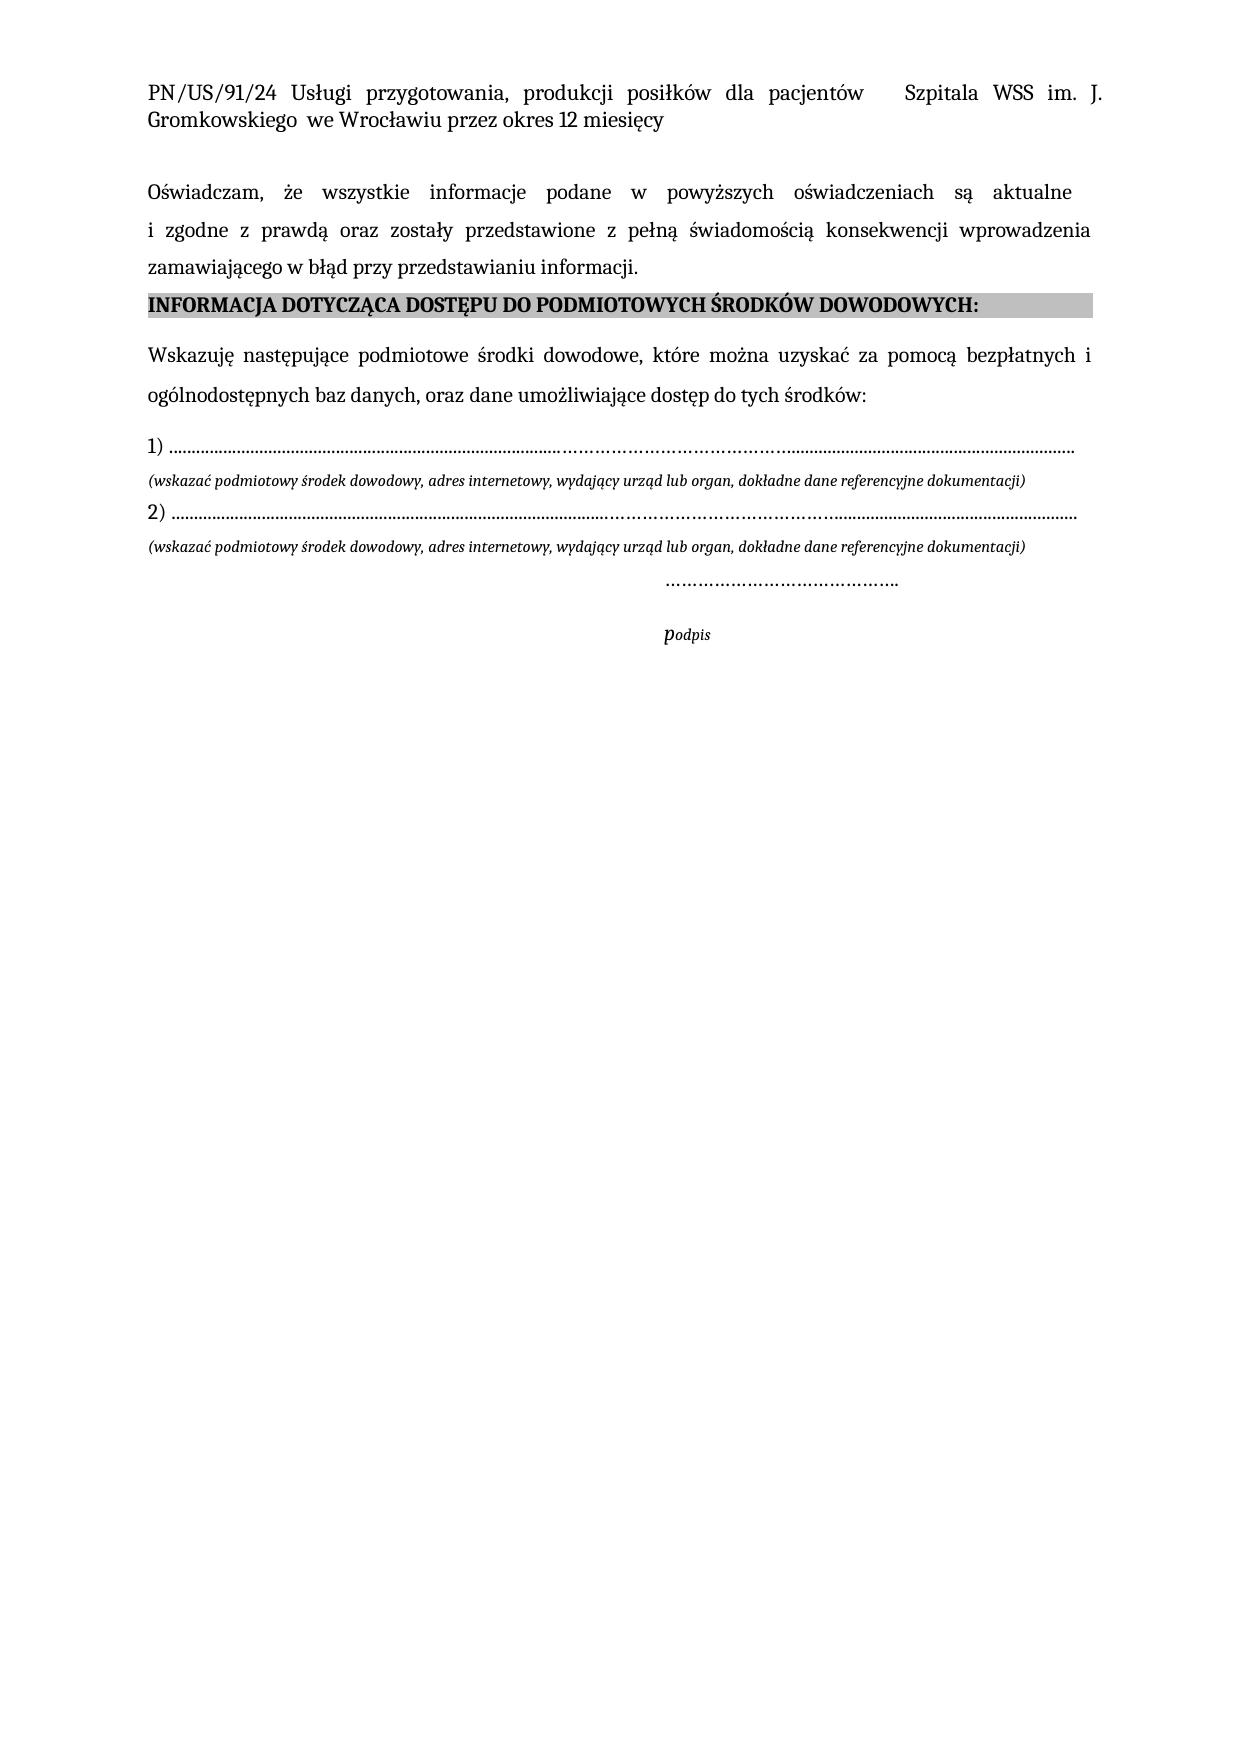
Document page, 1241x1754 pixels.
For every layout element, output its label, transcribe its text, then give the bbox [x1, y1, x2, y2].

text podpis [148, 621, 1093, 646]
text Oświadczam, że wszystkie informacje podane w powyższych oświadczeniach są aktualne i zgodne z prawdą oraz zostały przedstawione z pełną świadomością konsekwencji wprowadzenia zamawiającego w błąd przy przedstawianiu informacji. [148, 179, 1093, 280]
text (wskazać podmiotowy środek dowodowy, adres internetowy, wydający urząd lub organ, dokładne dane referencyjne dokumentacji) [148, 471, 1093, 491]
text ……………………………………. [148, 567, 1093, 592]
text INFORMACJA DOTYCZĄCA DOSTĘPU DO PODMIOTOWYCH ŚRODKÓW DOWODOWYCH: [148, 293, 1093, 318]
text 1) .......................................................................................……………………………………............................................................... [148, 433, 1093, 459]
text Wskazuję następujące podmiotowe środki dowodowe, które można uzyskać za pomocą bezpłatnych i ogólnodostępnych baz danych, oraz dane umożliwiające dostęp do tych środków: [148, 343, 1093, 408]
text 2) .................................................................................................……………………………………..................................................... [148, 500, 1093, 525]
text (wskazać podmiotowy środek dowodowy, adres internetowy, wydający urząd lub organ, dokładne dane referencyjne dokumentacji) [148, 538, 1093, 557]
